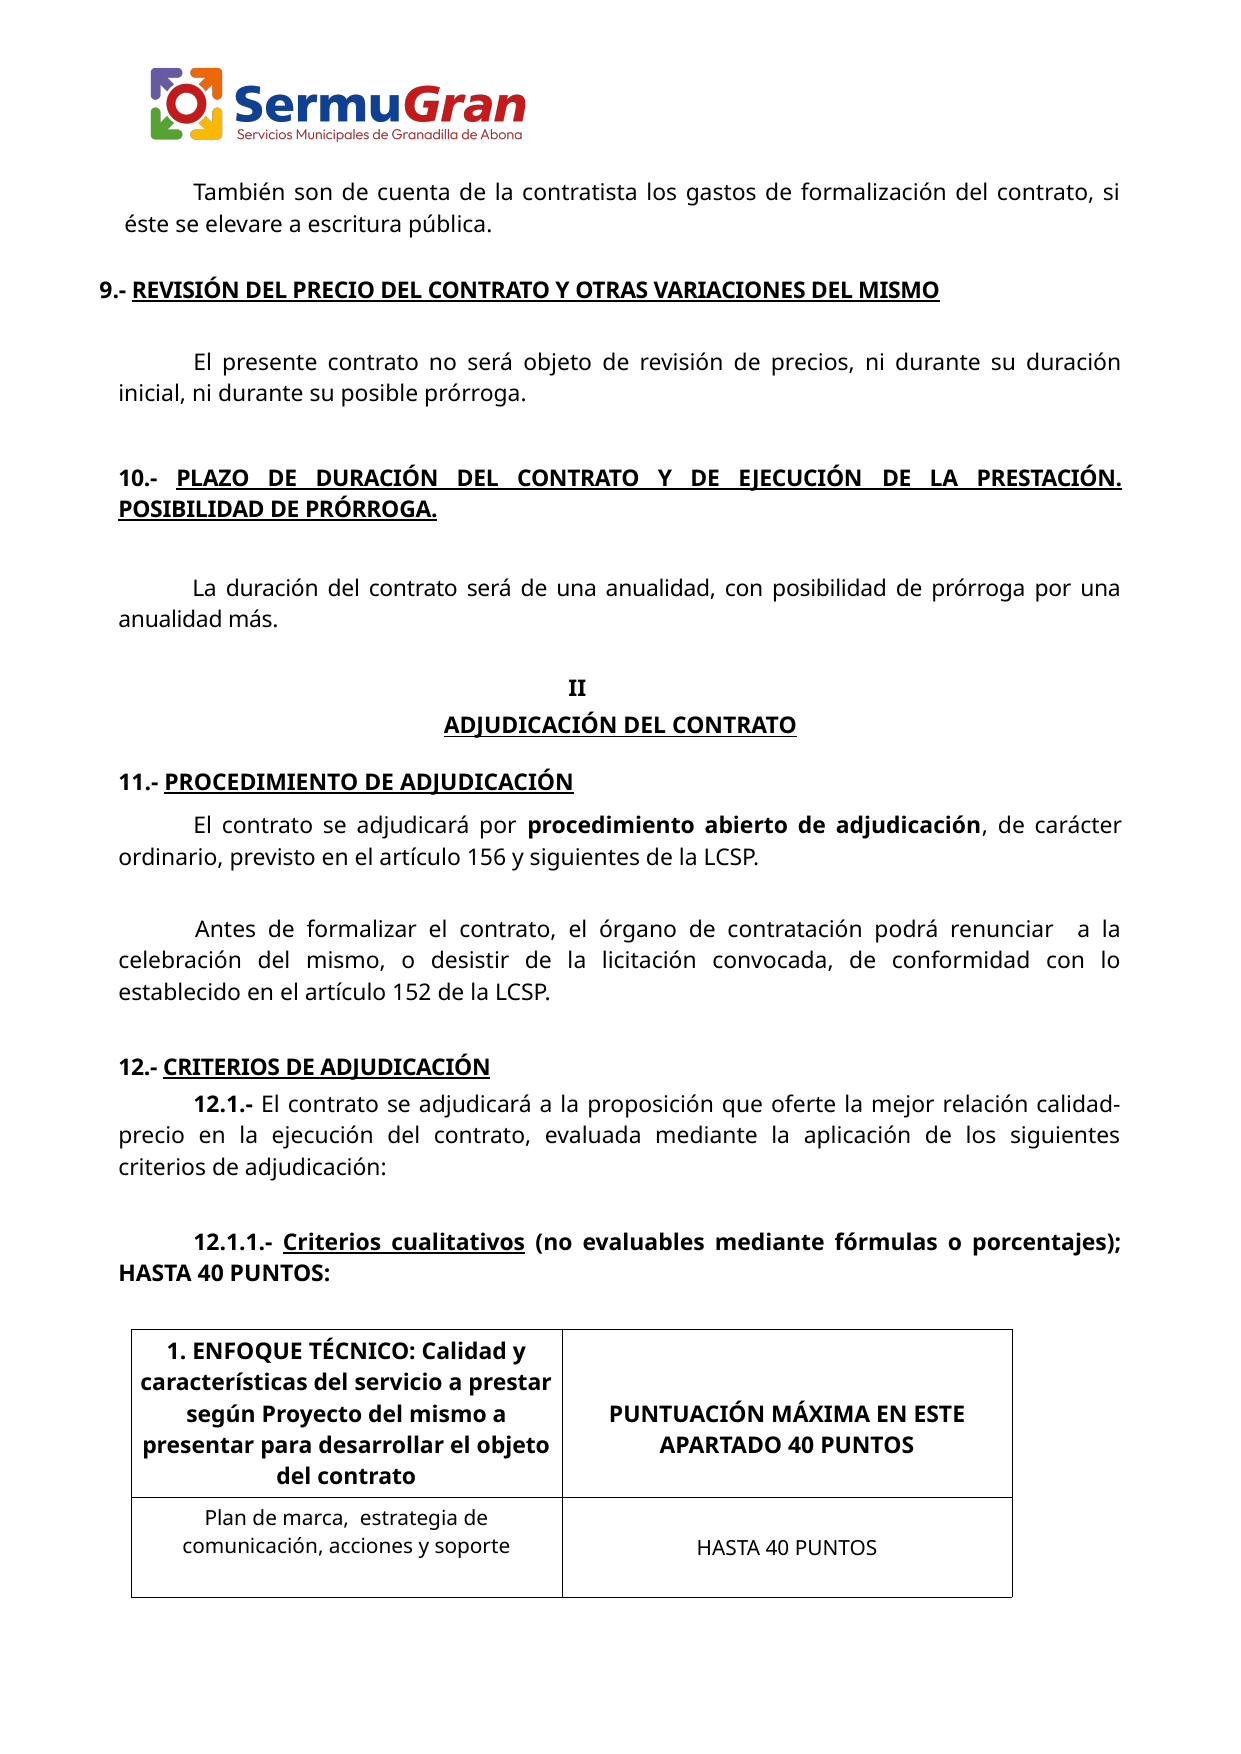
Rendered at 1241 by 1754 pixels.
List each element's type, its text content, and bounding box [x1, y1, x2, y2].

picture [133, 83, 543, 123]
text La duración del contrato será de una anualidad, con posibilidad de prórroga por una anualidad más. [118, 572, 1122, 634]
text 10.- PLAZO DE DURACIÓN DEL CONTRATO Y DE EJECUCIÓN DE LA PRESTACIÓN. POSIBILIDAD DE PRÓRROGA. [118, 462, 1122, 524]
text 12.1.- El contrato se adjudicará a la proposición que oferte la mejor relación calidad-precio en la ejecución del contrato, evaluada mediante la aplicación de los siguientes criterios de adjudicación: [118, 1088, 1122, 1182]
text ADJUDICACIÓN DEL CONTRATO [118, 709, 1122, 740]
text 12.1.1.- Criterios cualitativos (no evaluables mediante fórmulas o porcentajes); HASTA 40 PUNTOS: [118, 1225, 1122, 1288]
text También son de cuenta de la contratista los gastos de formalización del contrato, si éste se elevare a escritura pública. [65, 176, 1122, 239]
text 12.- CRITERIOS DE ADJUDICACIÓN [118, 1050, 1122, 1082]
text El presente contrato no será objeto de revisión de precios, ni durante su duración inicial, ni durante su posible prórroga. [118, 345, 1122, 408]
text II [118, 672, 1122, 703]
text 11.- PROCEDIMIENTO DE ADJUDICACIÓN [118, 765, 1122, 797]
table_header PUNTUACIÓN MÁXIMA EN ESTE APARTADO 40 PUNTOS [563, 1330, 1012, 1497]
text El contrato se adjudicará por procedimiento abierto de adjudicación, de carácter ordinario, previsto en el artículo 156 y siguientes de la LCSP. [118, 809, 1122, 872]
text 9.- REVISIÓN DEL PRECIO DEL CONTRATO Y OTRAS VARIACIONES DEL MISMO [65, 273, 1122, 305]
table_cell Plan de marca, estrategia de comunicación, acciones y soporte [132, 1498, 562, 1597]
text Antes de formalizar el contrato, el órgano de contratación podrá renunciar a la celebración del mismo, o desistir de la licitación convocada, de conformidad con lo establecido en el artículo 152 de la LCSP. [118, 913, 1122, 1007]
table_cell HASTA 40 PUNTOS [563, 1498, 1012, 1597]
table_header 1. ENFOQUE TÉCNICO: Calidad y características del servicio a prestar según Proyecto del mismo a presentar para desarrollar el objeto del contrato [132, 1330, 562, 1497]
